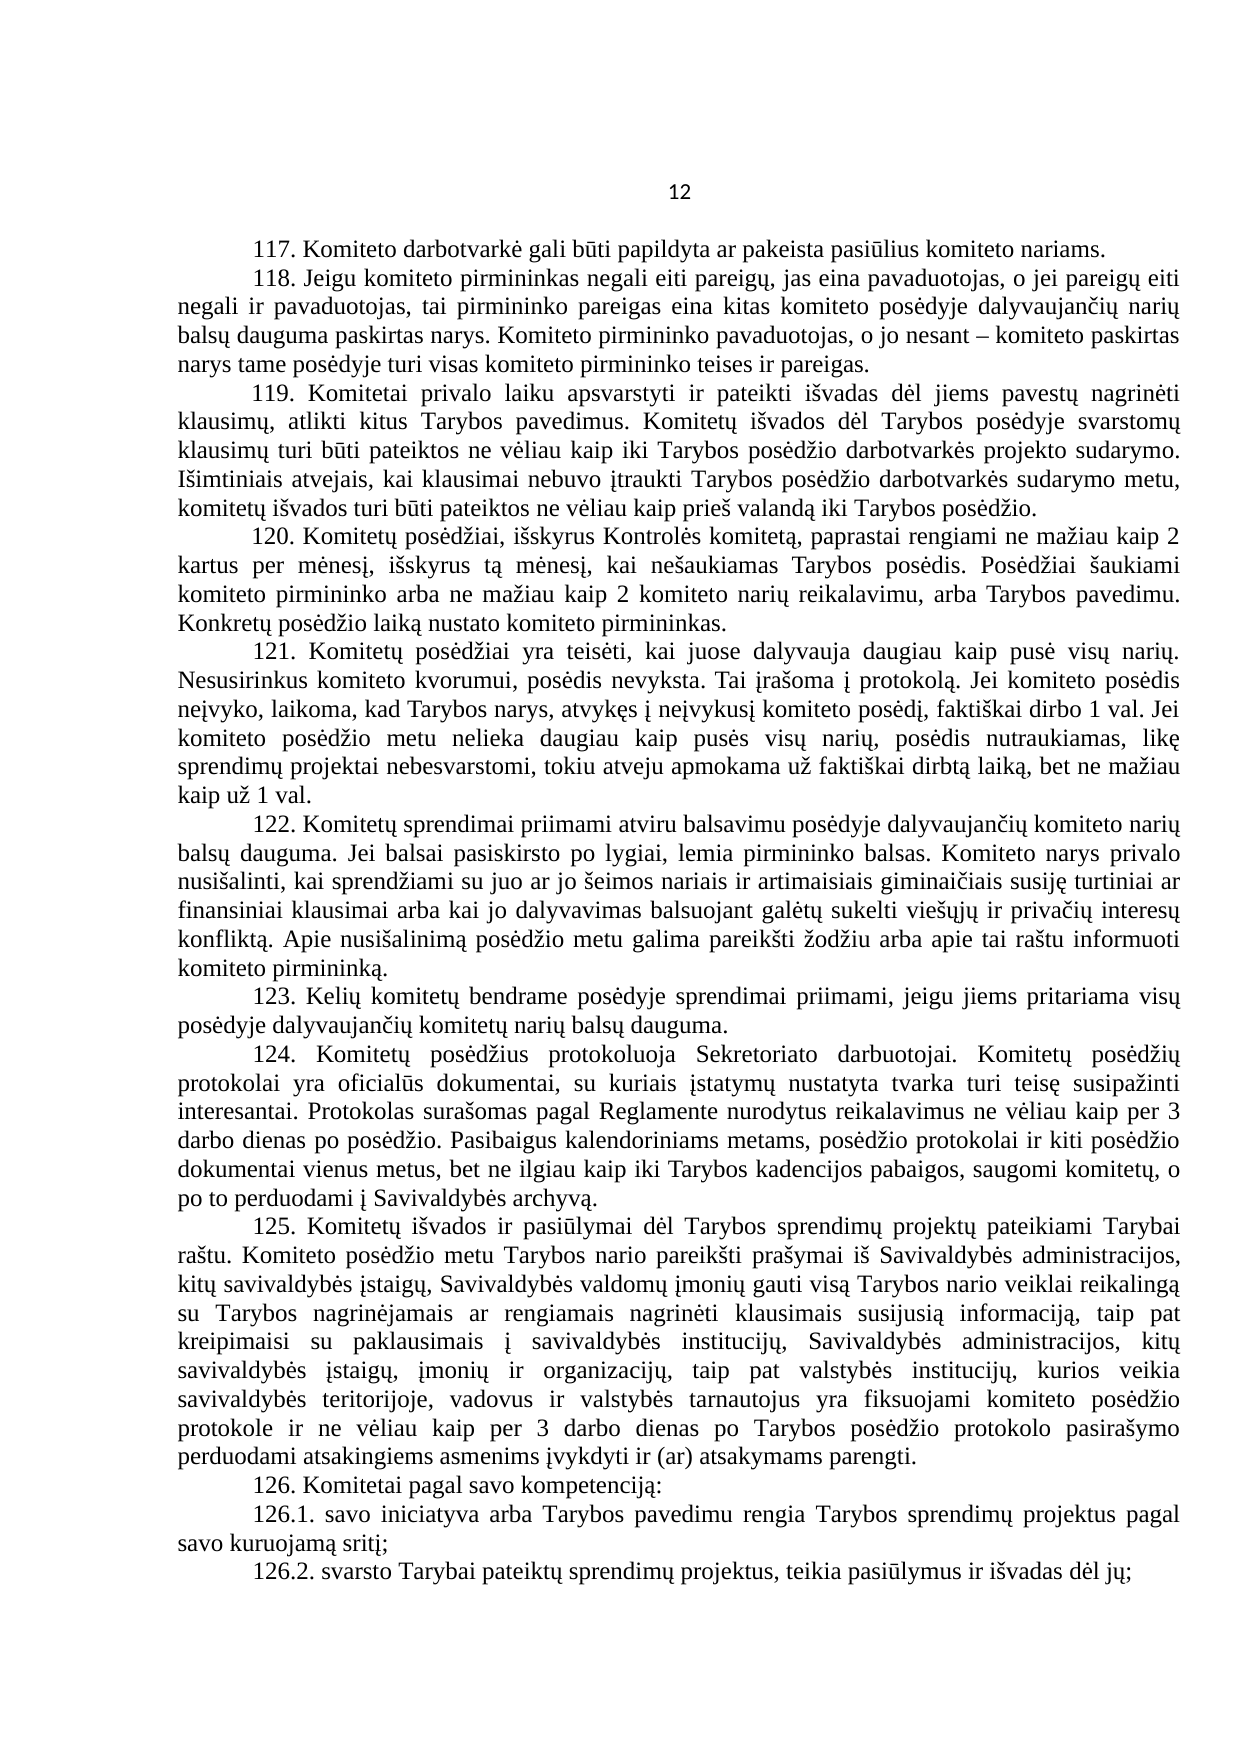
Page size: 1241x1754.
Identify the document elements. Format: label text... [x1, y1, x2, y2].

text 123. Kelių komitetų bendrame posėdyje sprendimai priimami, jeigu jiems pritariama visų posėdyje dalyvaujančių komitetų narių balsų dauguma. [177, 981, 1181, 1039]
text 121. Komitetų posėdžiai yra teisėti, kai juose dalyvauja daugiau kaip pusė visų narių. Nesusirinkus komiteto kvorumui, posėdis nevyksta. Tai įrašoma į protokolą. Jei komiteto posėdis neįvyko, laikoma, kad Tarybos narys, atvykęs į neįvykusį komiteto posėdį, faktiškai dirbo 1 val. Jei komiteto posėdžio metu nelieka daugiau kaip pusės visų narių, posėdis nutraukiamas, likę sprendimų projektai nebesvarstomi, tokiu atveju apmokama už faktiškai dirbtą laiką, bet ne mažiau kaip už 1 val. [177, 636, 1181, 809]
text 126.1. savo iniciatyva arba Tarybos pavedimu rengia Tarybos sprendimų projektus pagal savo kuruojamą sritį; [177, 1499, 1181, 1556]
text 120. Komitetų posėdžiai, išskyrus Kontrolės komitetą, paprastai rengiami ne mažiau kaip 2 kartus per mėnesį, išskyrus tą mėnesį, kai nešaukiamas Tarybos posėdis. Posėdžiai šaukiami komiteto pirmininko arba ne mažiau kaip 2 komiteto narių reikalavimu, arba Tarybos pavedimu. Konkretų posėdžio laiką nustato komiteto pirmininkas. [177, 521, 1181, 636]
text 118. Jeigu komiteto pirmininkas negali eiti pareigų, jas eina pavaduotojas, o jei pareigų eiti negali ir pavaduotojas, tai pirmininko pareigas eina kitas komiteto posėdyje dalyvaujančių narių balsų dauguma paskirtas narys. Komiteto pirmininko pavaduotojas, o jo nesant – komiteto paskirtas narys tame posėdyje turi visas komiteto pirmininko teises ir pareigas. [177, 263, 1181, 378]
text 124. Komitetų posėdžius protokoluoja Sekretoriato darbuotojai. Komitetų posėdžių protokolai yra oficialūs dokumentai, su kuriais įstatymų nustatyta tvarka turi teisę susipažinti interesantai. Protokolas surašomas pagal Reglamente nurodytus reikalavimus ne vėliau kaip per 3 darbo dienas po posėdžio. Pasibaigus kalendoriniams metams, posėdžio protokolai ir kiti posėdžio dokumentai vienus metus, bet ne ilgiau kaip iki Tarybos kadencijos pabaigos, saugomi komitetų, o po to perduodami į Savivaldybės archyvą. [177, 1039, 1181, 1211]
text 126.2. svarsto Tarybai pateiktų sprendimų projektus, teikia pasiūlymus ir išvadas dėl jų; [177, 1556, 1181, 1585]
text 122. Komitetų sprendimai priimami atviru balsavimu posėdyje dalyvaujančių komiteto narių balsų dauguma. Jei balsai pasiskirsto po lygiai, lemia pirmininko balsas. Komiteto narys privalo nusišalinti, kai sprendžiami su juo ar jo šeimos nariais ir artimaisiais giminaičiais susiję turtiniai ar finansiniai klausimai arba kai jo dalyvavimas balsuojant galėtų sukelti viešųjų ir privačių interesų konfliktą. Apie nusišalinimą posėdžio metu galima pareikšti žodžiu arba apie tai raštu informuoti komiteto pirmininką. [177, 809, 1181, 981]
text 117. Komiteto darbotvarkė gali būti papildyta ar pakeista pasiūlius komiteto nariams. [177, 234, 1181, 263]
text 125. Komitetų išvados ir pasiūlymai dėl Tarybos sprendimų projektų pateikiami Tarybai raštu. Komiteto posėdžio metu Tarybos nario pareikšti prašymai iš Savivaldybės administracijos, kitų savivaldybės įstaigų, Savivaldybės valdomų įmonių gauti visą Tarybos nario veiklai reikalingą su Tarybos nagrinėjamais ar rengiamais nagrinėti klausimais susijusią informaciją, taip pat kreipimaisi su paklausimais į savivaldybės institucijų, Savivaldybės administracijos, kitų savivaldybės įstaigų, įmonių ir organizacijų, taip pat valstybės institucijų, kurios veikia savivaldybės teritorijoje, vadovus ir valstybės tarnautojus yra fiksuojami komiteto posėdžio protokole ir ne vėliau kaip per 3 darbo dienas po Tarybos posėdžio protokolo pasirašymo perduodami atsakingiems asmenims įvykdyti ir (ar) atsakymams parengti. [177, 1211, 1181, 1470]
text 119. Komitetai privalo laiku apsvarstyti ir pateikti išvadas dėl jiems pavestų nagrinėti klausimų, atlikti kitus Tarybos pavedimus. Komitetų išvados dėl Tarybos posėdyje svarstomų klausimų turi būti pateiktos ne vėliau kaip iki Tarybos posėdžio darbotvarkės projekto sudarymo. Išimtiniais atvejais, kai klausimai nebuvo įtraukti Tarybos posėdžio darbotvarkės sudarymo metu, komitetų išvados turi būti pateiktos ne vėliau kaip prieš valandą iki Tarybos posėdžio. [177, 378, 1181, 521]
text 126. Komitetai pagal savo kompetenciją: [177, 1470, 1181, 1499]
